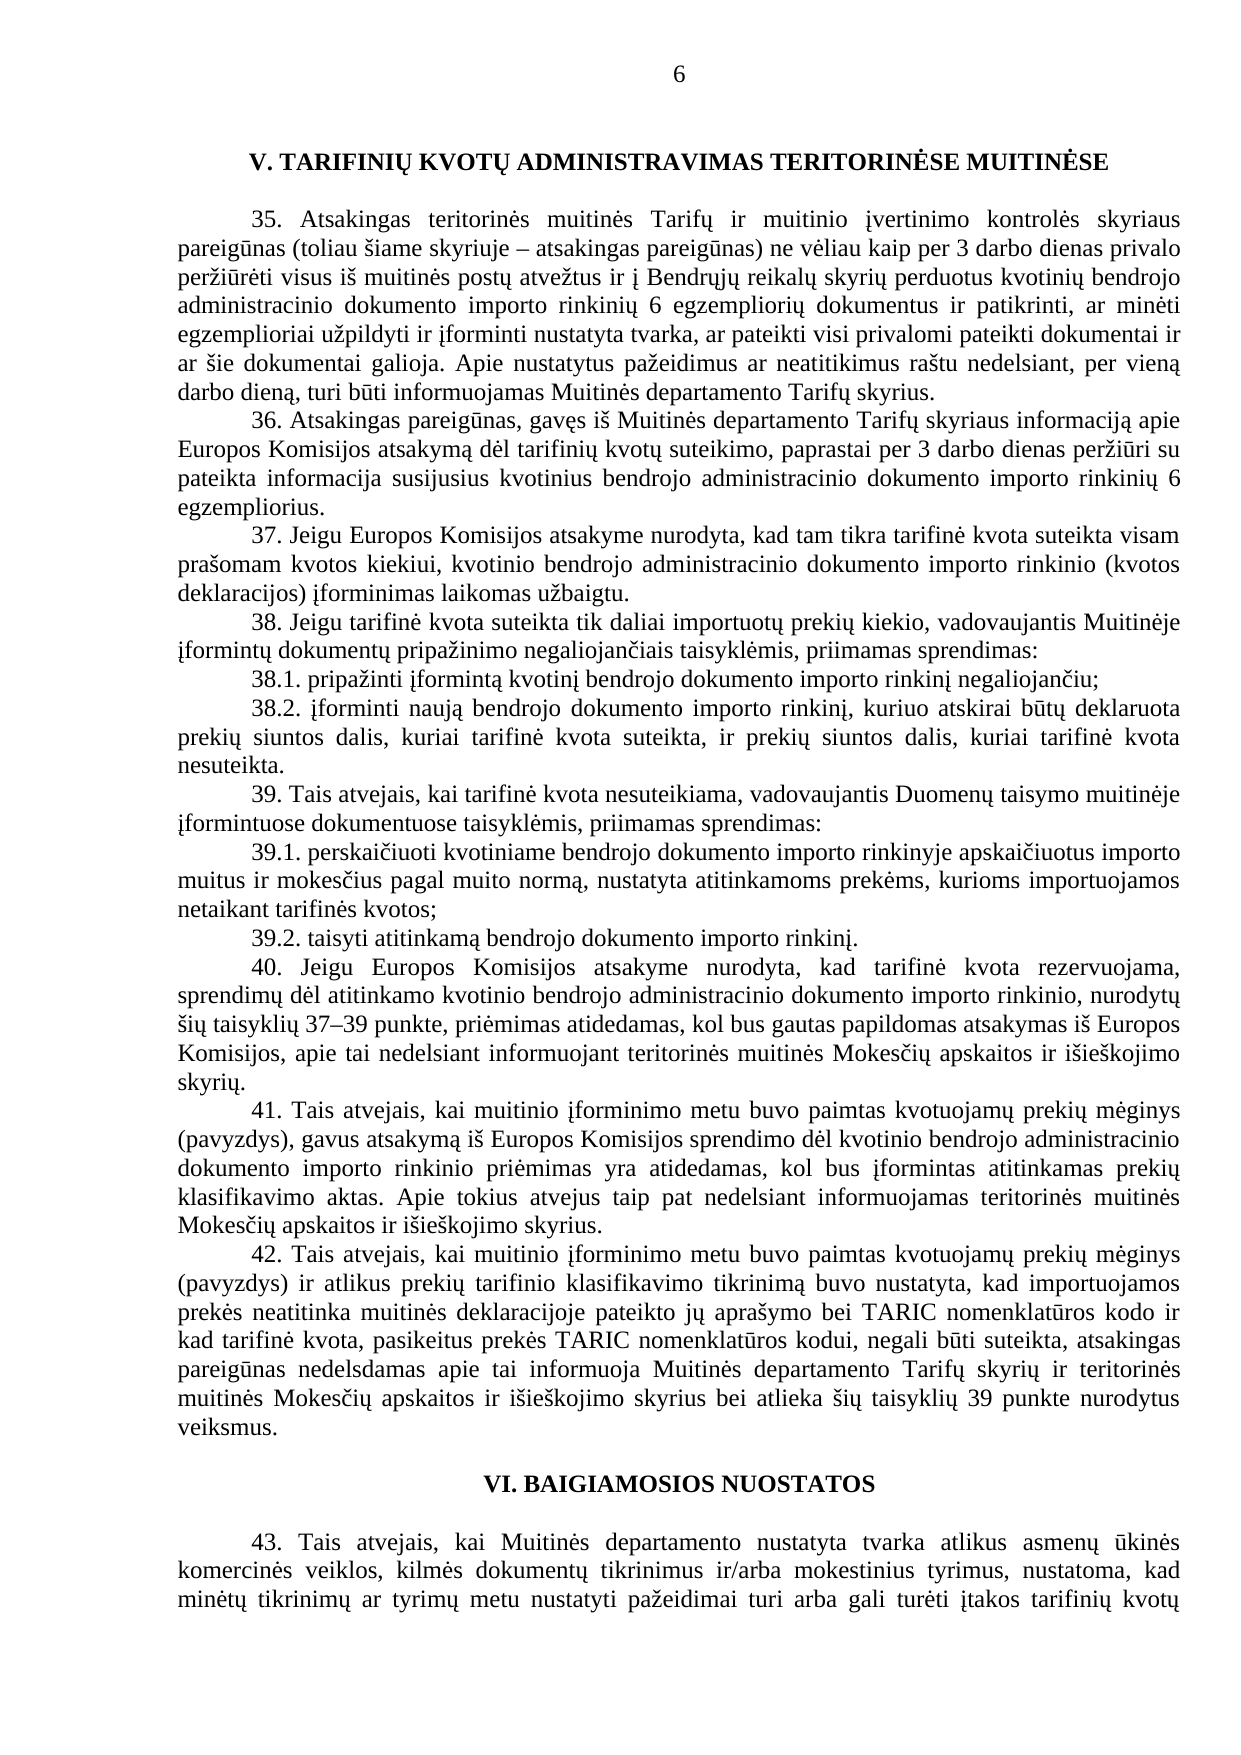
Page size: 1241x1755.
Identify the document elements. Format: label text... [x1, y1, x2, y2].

text VI. BAIGIAMOSIOS NUOSTATOS [177, 1469, 1181, 1498]
text 41. Tais atvejais, kai muitinio įforminimo metu buvo paimtas kvotuojamų prekių mėginys (pavyzdys), gavus atsakymą iš Europos Komisijos sprendimo dėl kvotinio bendrojo administracinio dokumento importo rinkinio priėmimas yra atidedamas, kol bus įformintas atitinkamas prekių klasifikavimo aktas. Apie tokius atvejus taip pat nedelsiant informuojamas teritorinės muitinės Mokesčių apskaitos ir išieškojimo skyrius. [177, 1096, 1181, 1239]
text 40. Jeigu Europos Komisijos atsakyme nurodyta, kad tarifinė kvota rezervuojama, sprendimų dėl atitinkamo kvotinio bendrojo administracinio dokumento importo rinkinio, nurodytų šių taisyklių 37–39 punkte, priėmimas atidedamas, kol bus gautas papildomas atsakymas iš Europos Komisijos, apie tai nedelsiant informuojant teritorinės muitinės Mokesčių apskaitos ir išieškojimo skyrių. [177, 952, 1181, 1096]
text 35. Atsakingas teritorinės muitinės Tarifų ir muitinio įvertinimo kontrolės skyriaus pareigūnas (toliau šiame skyriuje – atsakingas pareigūnas) ne vėliau kaip per 3 darbo dienas privalo peržiūrėti visus iš muitinės postų atvežtus ir į Bendrųjų reikalų skyrių perduotus kvotinių bendrojo administracinio dokumento importo rinkinių 6 egzempliorių dokumentus ir patikrinti, ar minėti egzemplioriai užpildyti ir įforminti nustatyta tvarka, ar pateikti visi privalomi pateikti dokumentai ir ar šie dokumentai galioja. Apie nustatytus pažeidimus ar neatitikimus raštu nedelsiant, per vieną darbo dieną, turi būti informuojamas Muitinės departamento Tarifų skyrius. [177, 204, 1181, 406]
text 36. Atsakingas pareigūnas, gavęs iš Muitinės departamento Tarifų skyriaus informaciją apie Europos Komisijos atsakymą dėl tarifinių kvotų suteikimo, paprastai per 3 darbo dienas peržiūri su pateikta informacija susijusius kvotinius bendrojo administracinio dokumento importo rinkinių 6 egzempliorius. [177, 406, 1181, 521]
text 37. Jeigu Europos Komisijos atsakyme nurodyta, kad tam tikra tarifinė kvota suteikta visam prašomam kvotos kiekiui, kvotinio bendrojo administracinio dokumento importo rinkinio (kvotos deklaracijos) įforminimas laikomas užbaigtu. [177, 521, 1181, 607]
text V. TARIFINIŲ KVOTŲ ADMINISTRAVIMAS TERITORINĖSE MUITINĖSE [177, 147, 1181, 176]
text 42. Tais atvejais, kai muitinio įforminimo metu buvo paimtas kvotuojamų prekių mėginys (pavyzdys) ir atlikus prekių tarifinio klasifikavimo tikrinimą buvo nustatyta, kad importuojamos prekės neatitinka muitinės deklaracijoje pateikto jų aprašymo bei TARIC nomenklatūros kodo ir kad tarifinė kvota, pasikeitus prekės TARIC nomenklatūros kodui, negali būti suteikta, atsakingas pareigūnas nedelsdamas apie tai informuoja Muitinės departamento Tarifų skyrių ir teritorinės muitinės Mokesčių apskaitos ir išieškojimo skyrius bei atlieka šių taisyklių 39 punkte nurodytus veiksmus. [177, 1239, 1181, 1441]
text 39. Tais atvejais, kai tarifinė kvota nesuteikiama, vadovaujantis Duomenų taisymo muitinėje įformintuose dokumentuose taisyklėmis, priimamas sprendimas: [177, 779, 1181, 837]
text 39.2. taisyti atitinkamą bendrojo dokumento importo rinkinį. [177, 923, 1181, 952]
text 39.1. perskaičiuoti kvotiniame bendrojo dokumento importo rinkinyje apskaičiuotus importo muitus ir mokesčius pagal muito normą, nustatyta atitinkamoms prekėms, kurioms importuojamos netaikant tarifinės kvotos; [177, 837, 1181, 923]
text 38.1. pripažinti įformintą kvotinį bendrojo dokumento importo rinkinį negaliojančiu; [177, 664, 1181, 693]
text 43. Tais atvejais, kai Muitinės departamento nustatyta tvarka atlikus asmenų ūkinės komercinės veiklos, kilmės dokumentų tikrinimus ir/arba mokestinius tyrimus, nustatoma, kad minėtų tikrinimų ar tyrimų metu nustatyti pažeidimai turi arba gali turėti įtakos tarifinių kvotų [177, 1527, 1181, 1613]
text 38. Jeigu tarifinė kvota suteikta tik daliai importuotų prekių kiekio, vadovaujantis Muitinėje įformintų dokumentų pripažinimo negaliojančiais taisyklėmis, priimamas sprendimas: [177, 607, 1181, 664]
text 38.2. įforminti naują bendrojo dokumento importo rinkinį, kuriuo atskirai būtų deklaruota prekių siuntos dalis, kuriai tarifinė kvota suteikta, ir prekių siuntos dalis, kuriai tarifinė kvota nesuteikta. [177, 693, 1181, 779]
